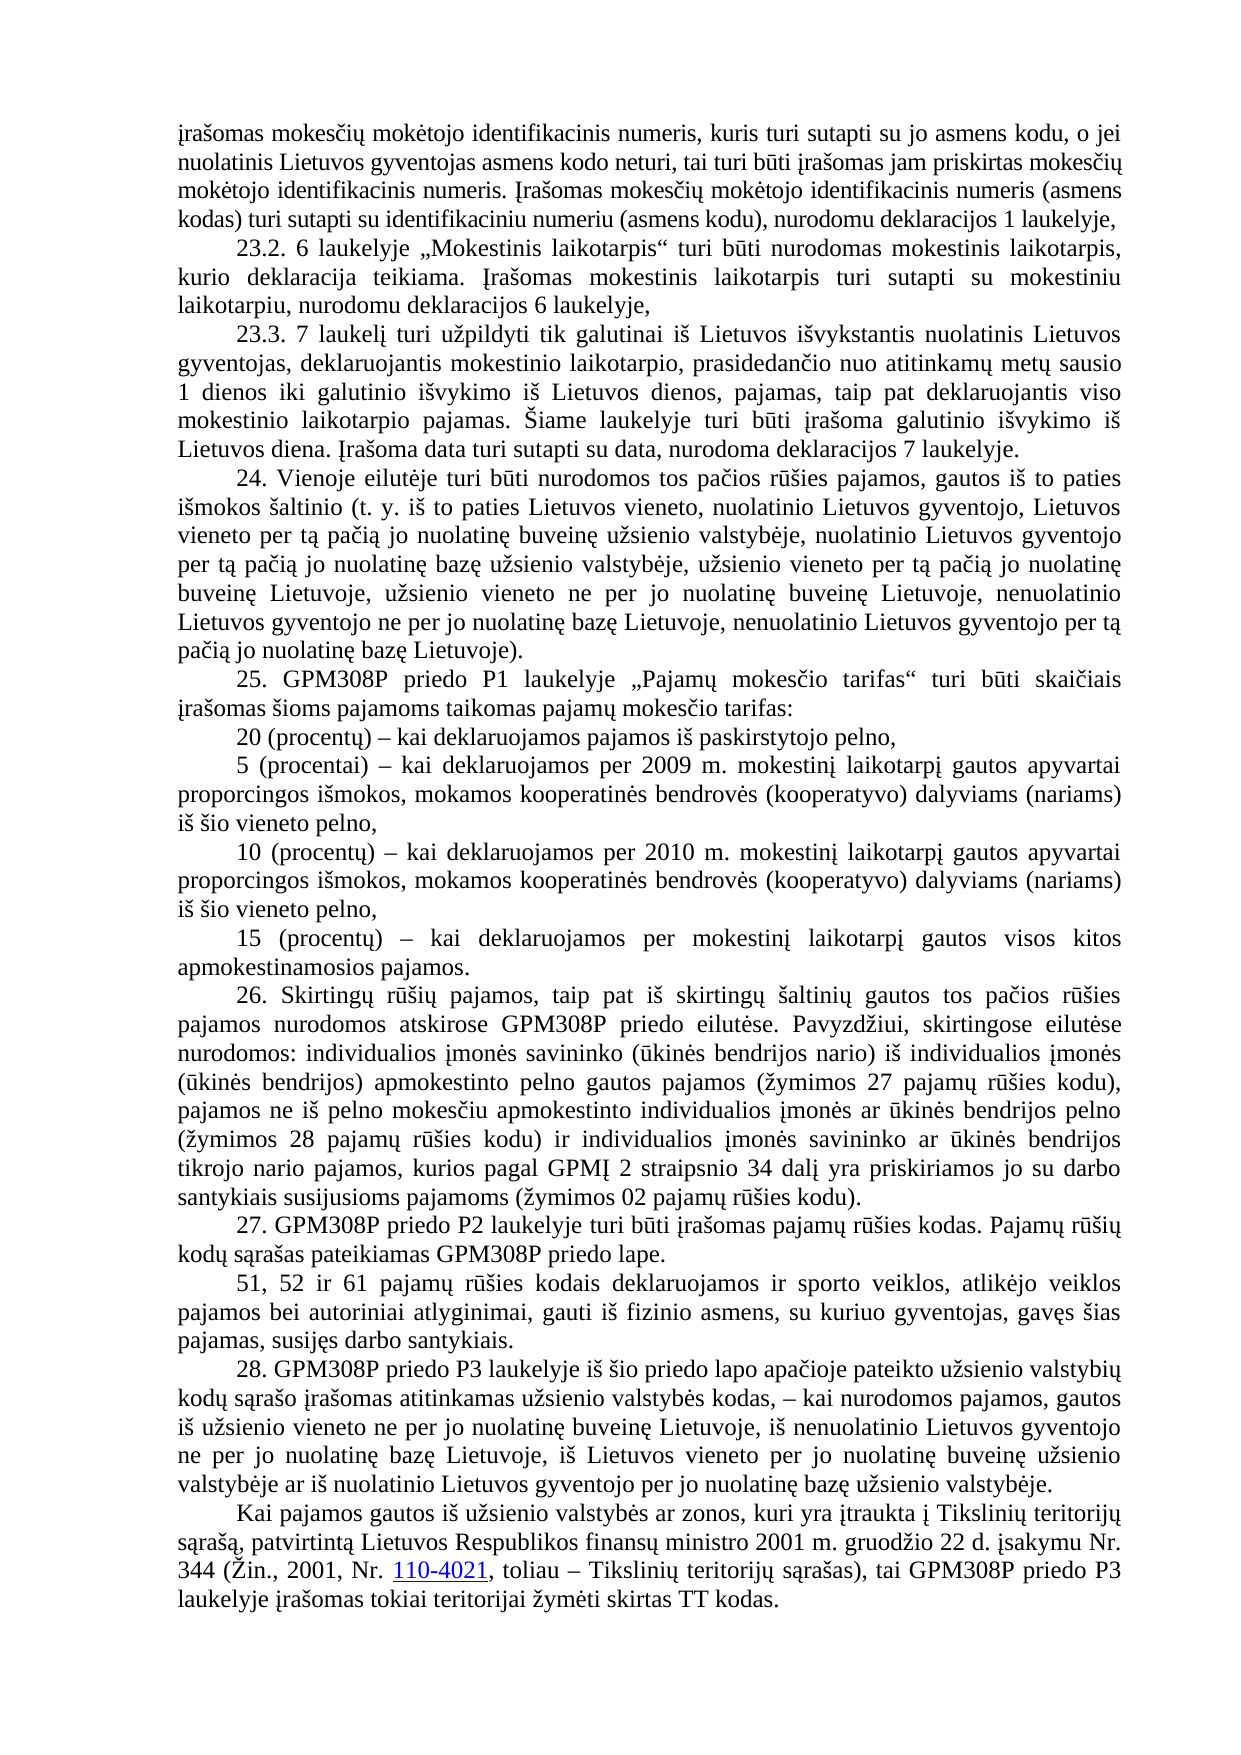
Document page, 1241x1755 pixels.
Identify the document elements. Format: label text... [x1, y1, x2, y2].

text 10 (procentų) – kai deklaruojamos per 2010 m. mokestinį laikotarpį gautos apyvartai proporcingos išmokos, mokamos kooperatinės bendrovės (kooperatyvo) dalyviams (nariams) iš šio vieneto pelno, [177, 837, 1122, 923]
text įrašomas mokesčių mokėtojo identifikacinis numeris, kuris turi sutapti su jo asmens kodu, o jei nuolatinis Lietuvos gyventojas asmens kodo neturi, tai turi būti įrašomas jam priskirtas mokesčių mokėtojo identifikacinis numeris. Įrašomas mokesčių mokėtojo identifikacinis numeris (asmens kodas) turi sutapti su identifikaciniu numeriu (asmens kodu), nurodomu deklaracijos 1 laukelyje, [177, 118, 1122, 233]
text 27. GPM308P priedo P2 laukelyje turi būti įrašomas pajamų rūšies kodas. Pajamų rūšių kodų sąrašas pateikiamas GPM308P priedo lape. [177, 1211, 1122, 1268]
text 51, 52 ir 61 pajamų rūšies kodais deklaruojamos ir sporto veiklos, atlikėjo veiklos pajamos bei autoriniai atlyginimai, gauti iš fizinio asmens, su kuriuo gyventojas, gavęs šias pajamas, susijęs darbo santykiais. [177, 1268, 1122, 1354]
text 26. Skirtingų rūšių pajamos, taip pat iš skirtingų šaltinių gautos tos pačios rūšies pajamos nurodomos atskirose GPM308P priedo eilutėse. Pavyzdžiui, skirtingose eilutėse nurodomos: individualios įmonės savininko (ūkinės bendrijos nario) iš individualios įmonės (ūkinės bendrijos) apmokestinto pelno gautos pajamos (žymimos 27 pajamų rūšies kodu), pajamos ne iš pelno mokesčiu apmokestinto individualios įmonės ar ūkinės bendrijos pelno (žymimos 28 pajamų rūšies kodu) ir individualios įmonės savininko ar ūkinės bendrijos tikrojo nario pajamos, kurios pagal GPMĮ 2 straipsnio 34 dalį yra priskiriamos jo su darbo santykiais susijusioms pajamoms (žymimos 02 pajamų rūšies kodu). [177, 981, 1122, 1211]
text 24. Vienoje eilutėje turi būti nurodomos tos pačios rūšies pajamos, gautos iš to paties išmokos šaltinio (t. y. iš to paties Lietuvos vieneto, nuolatinio Lietuvos gyventojo, Lietuvos vieneto per tą pačią jo nuolatinę buveinę užsienio valstybėje, nuolatinio Lietuvos gyventojo per tą pačią jo nuolatinę bazę užsienio valstybėje, užsienio vieneto per tą pačią jo nuolatinę buveinę Lietuvoje, užsienio vieneto ne per jo nuolatinę buveinę Lietuvoje, nenuolatinio Lietuvos gyventojo ne per jo nuolatinę bazę Lietuvoje, nenuolatinio Lietuvos gyventojo per tą pačią jo nuolatinę bazę Lietuvoje). [177, 463, 1122, 664]
text Kai pajamos gautos iš užsienio valstybės ar zonos, kuri yra įtraukta į Tikslinių teritorijų sąrašą, patvirtintą Lietuvos Respublikos finansų ministro 2001 m. gruodžio 22 d. įsakymu Nr. 344 (Žin., 2001, Nr. 110-4021, toliau – Tikslinių teritorijų sąrašas), tai GPM308P priedo P3 laukelyje įrašomas tokiai teritorijai žymėti skirtas TT kodas. [177, 1498, 1122, 1613]
text 20 (procentų) – kai deklaruojamos pajamos iš paskirstytojo pelno, [177, 722, 1122, 751]
text 5 (procentai) – kai deklaruojamos per 2009 m. mokestinį laikotarpį gautos apyvartai proporcingos išmokos, mokamos kooperatinės bendrovės (kooperatyvo) dalyviams (nariams) iš šio vieneto pelno, [177, 751, 1122, 837]
text 28. GPM308P priedo P3 laukelyje iš šio priedo lapo apačioje pateikto užsienio valstybių kodų sąrašo įrašomas atitinkamas užsienio valstybės kodas, – kai nurodomos pajamos, gautos iš užsienio vieneto ne per jo nuolatinę buveinę Lietuvoje, iš nenuolatinio Lietuvos gyventojo ne per jo nuolatinę bazę Lietuvoje, iš Lietuvos vieneto per jo nuolatinę buveinę užsienio valstybėje ar iš nuolatinio Lietuvos gyventojo per jo nuolatinę bazę užsienio valstybėje. [177, 1354, 1122, 1498]
text 23.3. 7 laukelį turi užpildyti tik galutinai iš Lietuvos išvykstantis nuolatinis Lietuvos gyventojas, deklaruojantis mokestinio laikotarpio, prasidedančio nuo atitinkamų metų sausio 1 dienos iki galutinio išvykimo iš Lietuvos dienos, pajamas, taip pat deklaruojantis viso mokestinio laikotarpio pajamas. Šiame laukelyje turi būti įrašoma galutinio išvykimo iš Lietuvos diena. Įrašoma data turi sutapti su data, nurodoma deklaracijos 7 laukelyje. [177, 319, 1122, 463]
text 15 (procentų) – kai deklaruojamos per mokestinį laikotarpį gautos visos kitos apmokestinamosios pajamos. [177, 923, 1122, 981]
text 23.2. 6 laukelyje „Mokestinis laikotarpis“ turi būti nurodomas mokestinis laikotarpis, kurio deklaracija teikiama. Įrašomas mokestinis laikotarpis turi sutapti su mokestiniu laikotarpiu, nurodomu deklaracijos 6 laukelyje, [177, 233, 1122, 319]
text 25. GPM308P priedo P1 laukelyje „Pajamų mokesčio tarifas“ turi būti skaičiais įrašomas šioms pajamoms taikomas pajamų mokesčio tarifas: [177, 664, 1122, 722]
